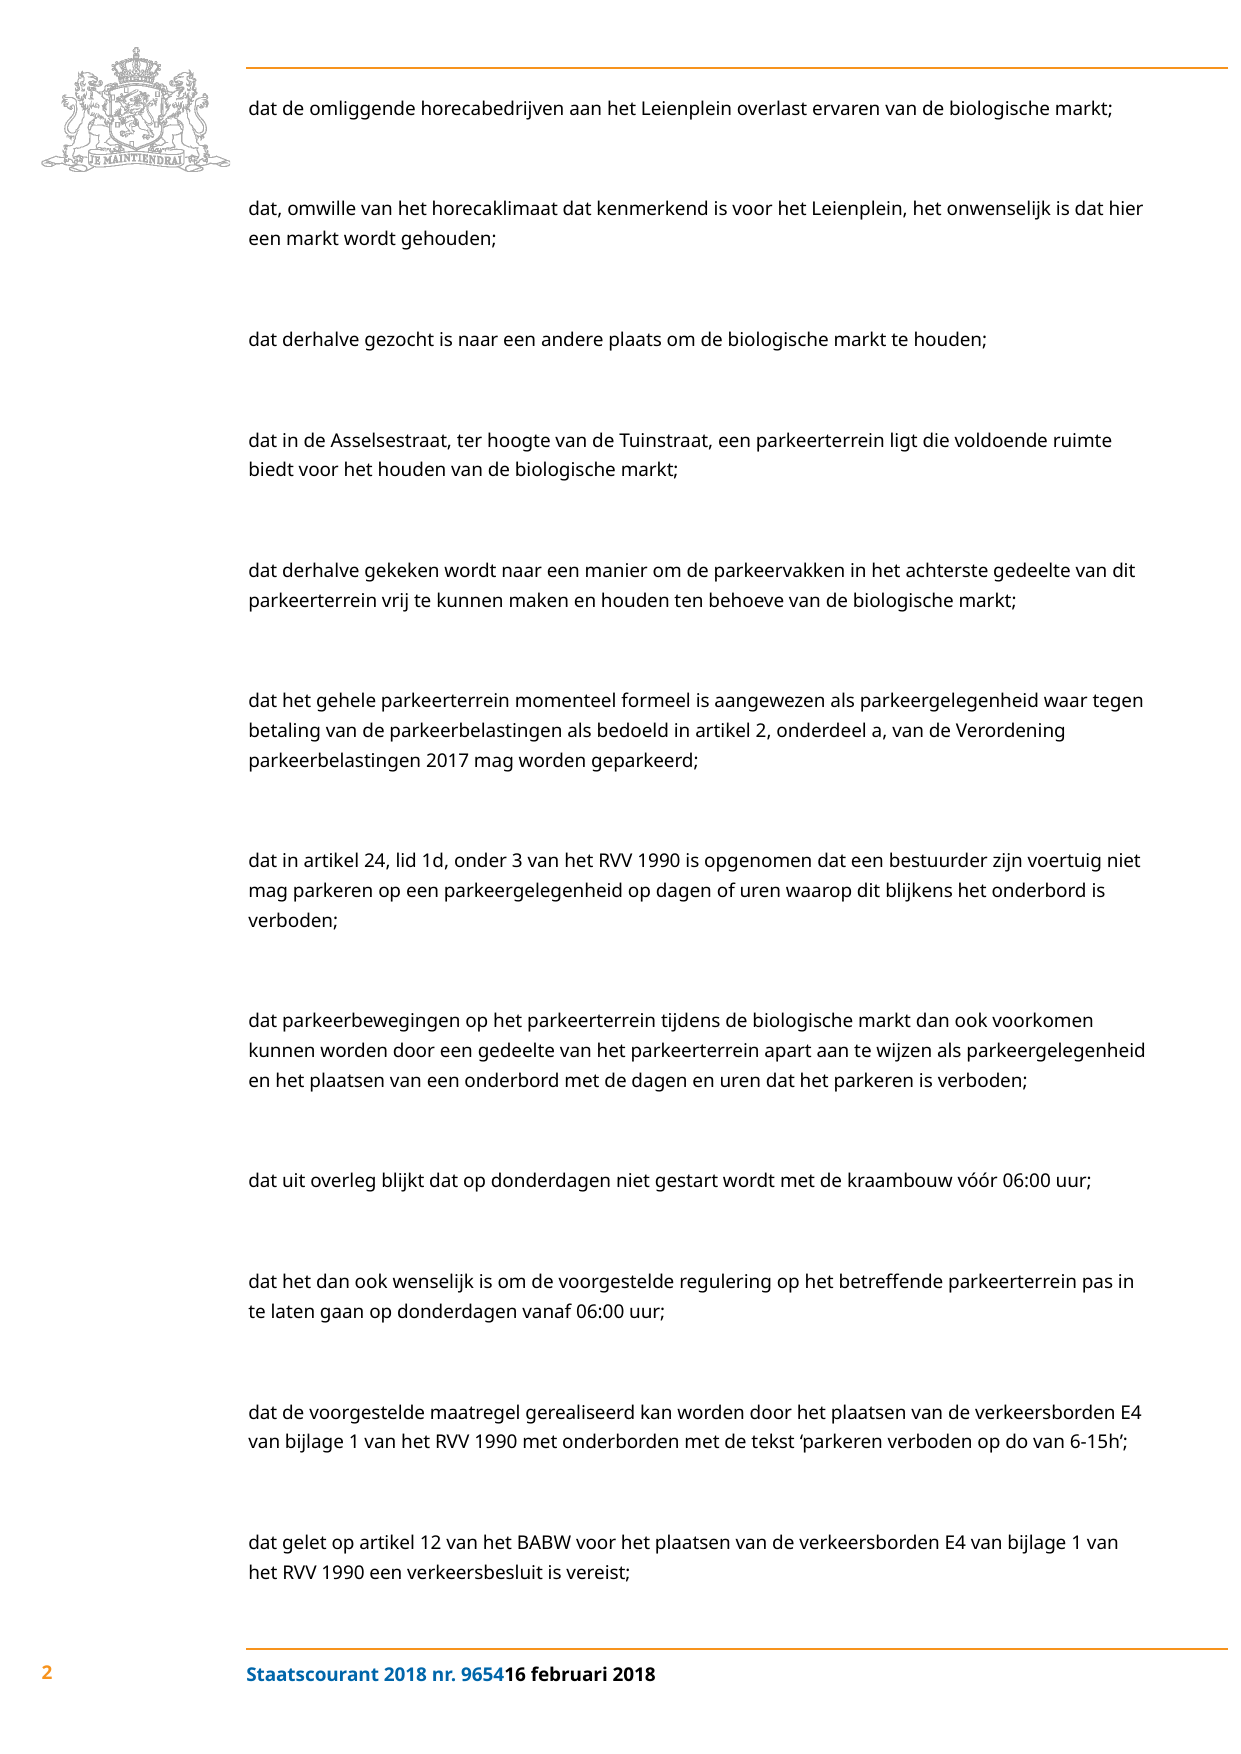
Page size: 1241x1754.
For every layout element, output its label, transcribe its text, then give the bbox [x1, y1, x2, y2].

text dat in de Asselsestraat, ter hoogte van de Tuinstraat, een parkeerterrein ligt die voldoende ruimte biedt voor het houden van de biologische markt; [248, 427, 1152, 482]
picture [41, 47, 231, 172]
text dat de voorgestelde maatregel gerealiseerd kan worden door het plaatsen van de verkeersborden E4 van bijlage 1 van het RVV 1990 met onderborden met de tekst ‘parkeren verboden op do van 6-15h’; [248, 1399, 1152, 1454]
text dat, omwille van het horecaklimaat dat kenmerkend is voor het Leienplein, het onwenselijk is dat hier een markt wordt gehouden; [248, 196, 1152, 251]
text dat parkeerbewegingen op het parkeerterrein tijdens de biologische markt dan ook voorkomen kunnen worden door een gedeelte van het parkeerterrein apart aan te wijzen als parkeergelegenheid en het plaatsen van een onderbord met de dagen en uren dat het parkeren is verboden; [248, 1008, 1152, 1093]
text dat derhalve gezocht is naar een andere plaats om de biologische markt te houden; [248, 326, 1152, 352]
text dat het dan ook wenselijk is om de voorgestelde regulering op het betreffende parkeerterrein pas in te laten gaan op donderdagen vanaf 06:00 uur; [248, 1268, 1152, 1324]
text dat uit overleg blijkt dat op donderdagen niet gestart wordt met de kraambouw vóór 06:00 uur; [248, 1168, 1152, 1193]
text dat het gehele parkeerterrein momenteel formeel is aangewezen als parkeergelegenheid waar tegen betaling van de parkeerbelastingen als bedoeld in artikel 2, onderdeel a, van de Verordening parkeerbelastingen 2017 mag worden geparkeerd; [248, 688, 1152, 773]
text dat gelet op artikel 12 van het BABW voor het plaatsen van de verkeersborden E4 van bijlage 1 van het RVV 1990 een verkeersbesluit is vereist; [248, 1529, 1152, 1585]
text dat derhalve gekeken wordt naar een manier om de parkeervakken in het achterste gedeelte van dit parkeerterrein vrij te kunnen maken en houden ten behoeve van de biologische markt; [248, 557, 1152, 613]
text dat in artikel 24, lid 1d, onder 3 van het RVV 1990 is opgenomen dat een bestuurder zijn voertuig niet mag parkeren op een parkeergelegenheid op dagen of uren waarop dit blijkens het onderbord is verboden; [248, 848, 1152, 933]
text dat de omliggende horecabedrijven aan het Leienplein overlast ervaren van de biologische markt; [248, 95, 1152, 121]
